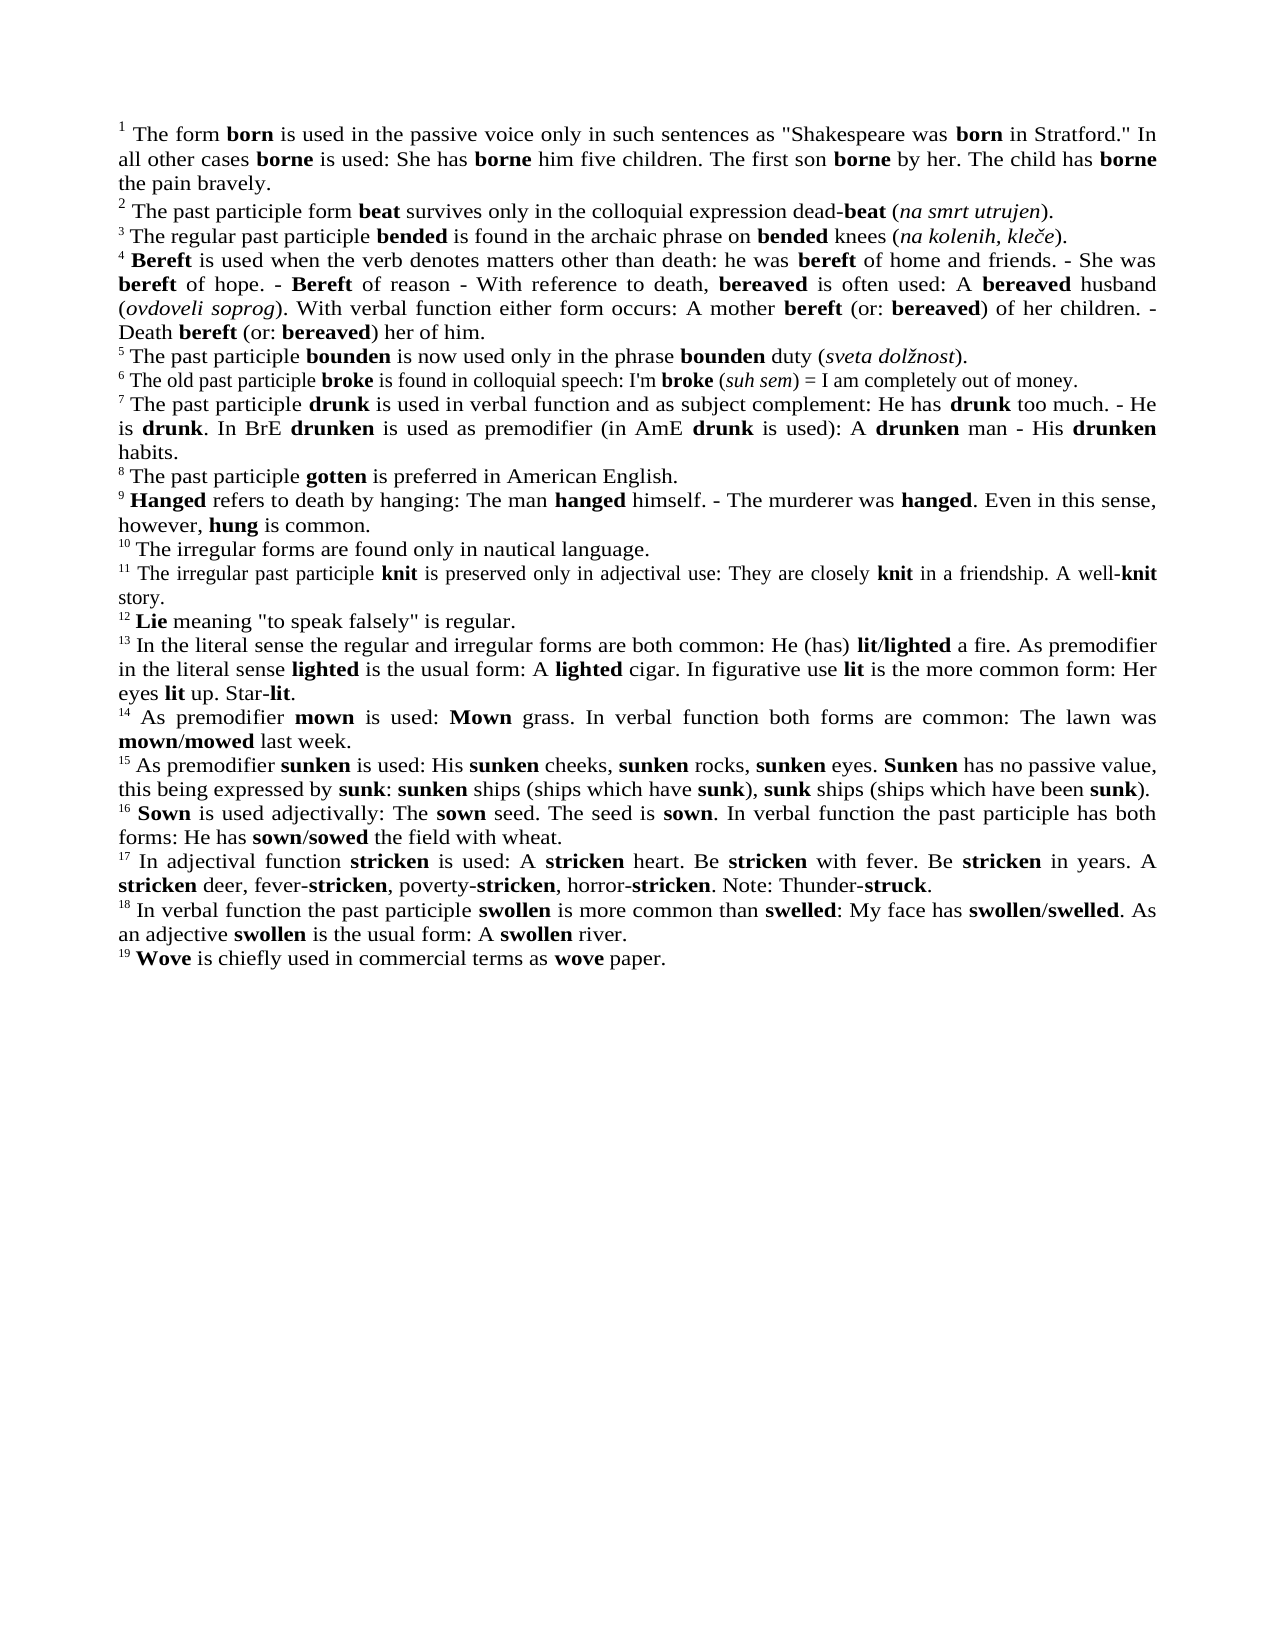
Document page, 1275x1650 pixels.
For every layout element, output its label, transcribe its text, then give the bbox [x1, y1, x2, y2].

text Hanged refers to death by hanging: The man hanged himself. - The murderer was hanged. Even in this sense, however, hung is common. [118, 488, 1157, 537]
text Bereft is used when the verb denotes matters other than death: he was bereft of home and friends. - She was bereft of hope. - Bereft of reason - With re­ference to death, bereaved is often used: A bereaved husband (ovdoveli soprog). With verbal function either form occurs: A mother bereft (or: bereaved) of her children. - Death bereft (or: bereaved) her of him. [118, 248, 1157, 344]
text In verbal function the past participle swollen is more common than swelled: My face has swollen/swelled. As an adjective swollen is the usual form: A swollen river. [118, 897, 1157, 946]
text Wove is chiefly used in commercial terms as wove paper. [118, 946, 1157, 970]
text As premodifier mown is used: Mown grass. In verbal function both forms are com­mon: The lawn was mown/mowed last week. [118, 705, 1157, 753]
text In adjectival function stricken is used: A stricken heart. Be stricken with fever. Be stricken in years. A stricken deer, fever-stricken, poverty-stricken, horror-stricken. Note: Thunder-struck. [118, 849, 1157, 897]
text The past participle gotten is preferred in American English. [118, 464, 1157, 488]
text The past participle drunk is used in verbal function and as subject complement: He has drunk too much. - He is drunk. In BrE drunken is used as premodifier (in AmE drunk is used): A drunken man - His drunken habits. [118, 392, 1157, 464]
text The irregular forms are found only in nautical language. [118, 537, 1157, 561]
text In the literal sense the regular and irregular forms are both common: He (has) lit/lighted a fire. As premodifier in the literal sense lighted is the usual form: A lighted cigar. In figurative use lit is the more common form: Her eyes lit up. ­Star-lit. [118, 633, 1157, 705]
text The past participle form beat survives only in the colloquial expression dead-beat (na smrt utrujen). [118, 195, 1157, 224]
text As premodifier sunken is used: His sunken cheeks, sunken rocks, sunken eyes. Sunk­en has no passive value, this being expressed by sunk: sunken ships (ships which have sunk), sunk ships (ships which have been sunk). [118, 753, 1157, 801]
text Lie meaning "to speak falsely" is regular. [118, 609, 1157, 633]
text The irregular past participle knit is preserved only in adjectival use: They are closely knit in a friendship. A well-knit story. [118, 561, 1157, 609]
text Sown is used adjectivally: The sown seed. The seed is sown. In verbal function the past participle has both forms: He has sown/sowed the field with wheat. [118, 801, 1157, 849]
text The old past participle broke is found in colloquial speech: I'm broke (suh sem) = I am completely out of money. [118, 368, 1157, 392]
text The regular past participle bended is found in the archaic phrase on bended knees (na kolenih, kleče). [118, 224, 1157, 248]
text The past participle bounden is now used only in the phrase bounden duty (sveta dolžnost). [118, 344, 1157, 368]
text The form born is used in the passive voice only in such sentences as "Shakespeare was born in Stratford." In all other cases borne is used: She has borne him five children. The first son borne by her. The child has borne the pain bravely. [118, 118, 1157, 195]
